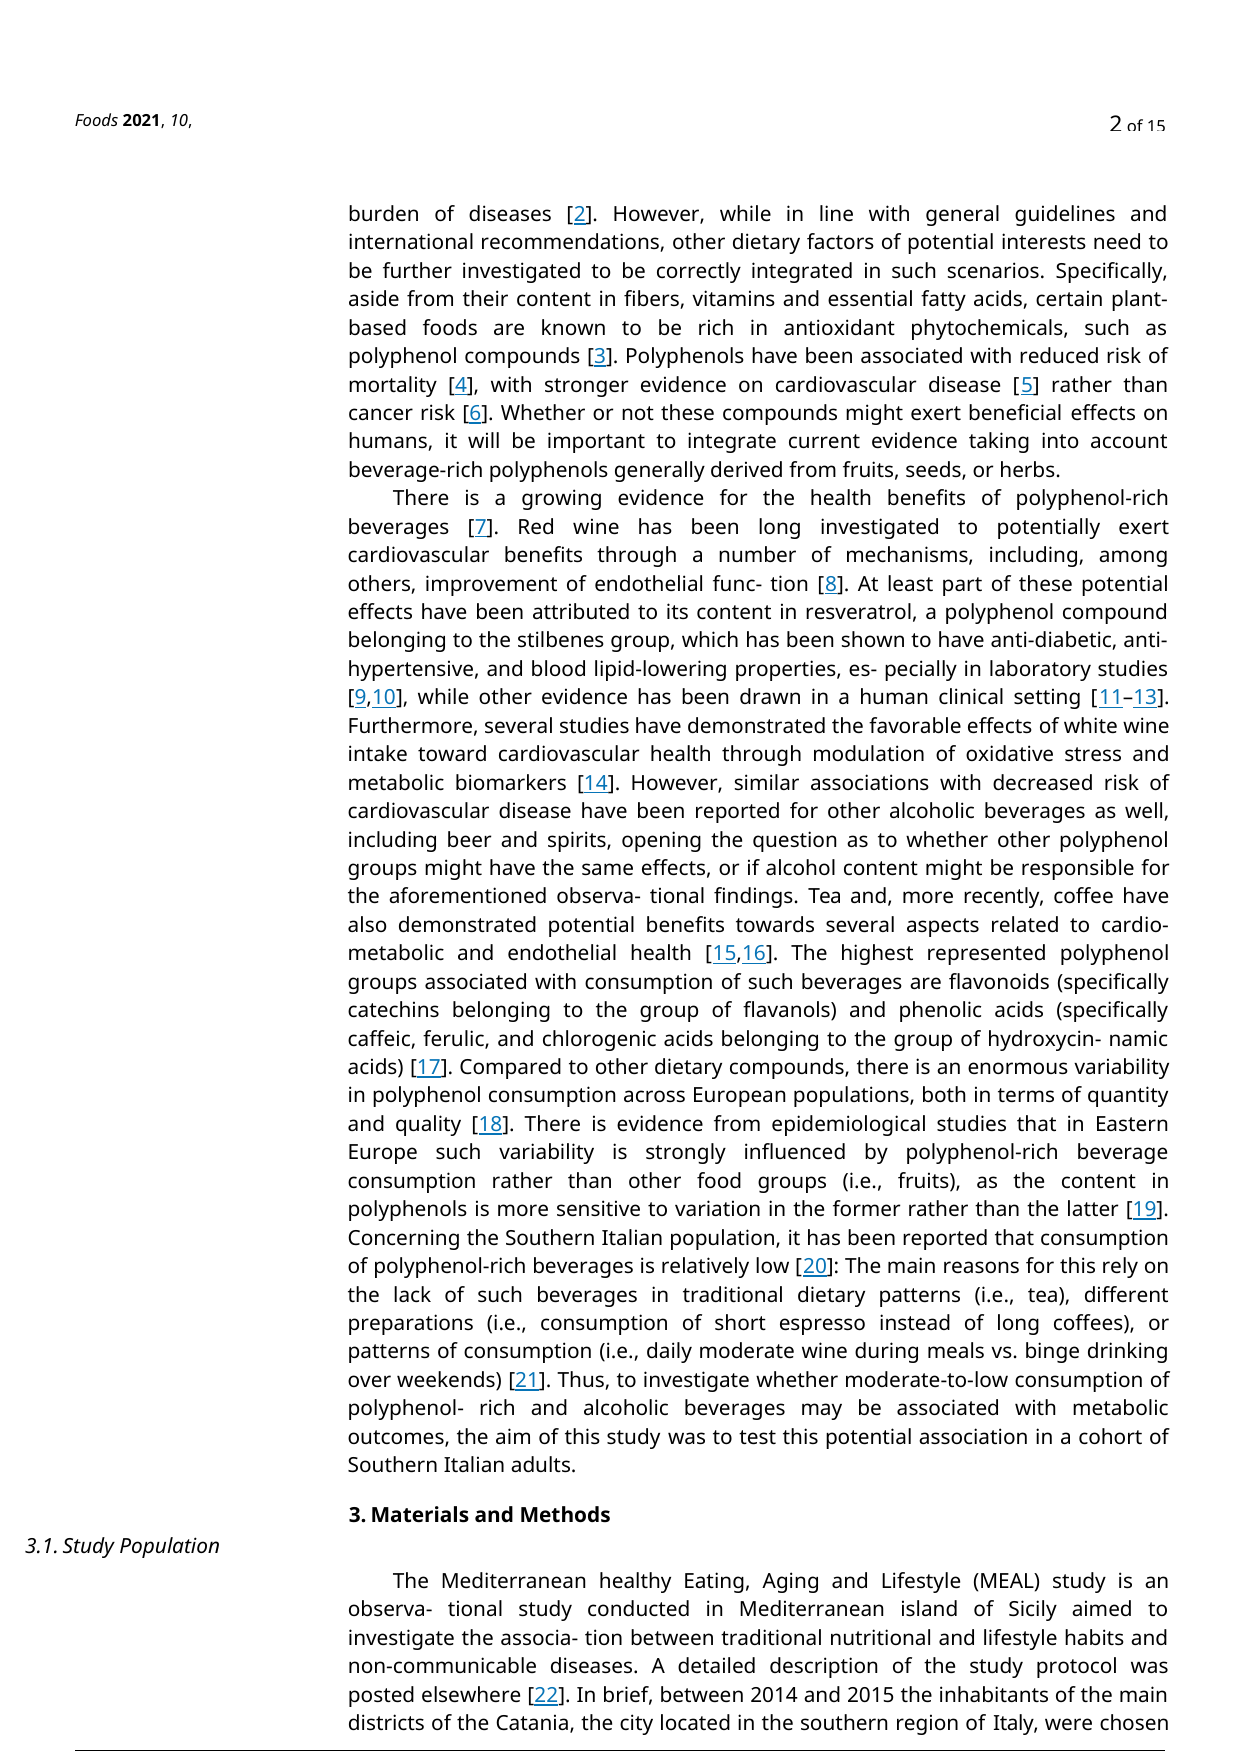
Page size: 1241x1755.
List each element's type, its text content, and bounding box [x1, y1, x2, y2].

text The Mediterranean healthy Eating, Aging and Lifestyle (MEAL) study is an observa- tional study conducted in Mediterranean island of Sicily aimed to investigate the associa- tion between traditional nutritional and lifestyle habits and non-communicable diseases. A detailed description of the study protocol was posted elsewhere [22]. In brief, between 2014 and 2015 the inhabitants of the main districts of the Catania, the city located in the southern region of Italy, were chosen [348, 1566, 1169, 1737]
list Materials and Methods [348, 1500, 1180, 1528]
text There is a growing evidence for the health benefits of polyphenol-rich beverages [7]. Red wine has been long investigated to potentially exert cardiovascular benefits through a number of mechanisms, including, among others, improvement of endothelial func- tion [8]. At least part of these potential effects have been attributed to its content in resveratrol, a polyphenol compound belonging to the stilbenes group, which has been shown to have anti-diabetic, anti-hypertensive, and blood lipid-lowering properties, es- pecially in laboratory studies [9,10], while other evidence has been drawn in a human clinical setting [11–13]. Furthermore, several studies have demonstrated the favorable effects of white wine intake toward cardiovascular health through modulation of oxidative stress and metabolic biomarkers [14]. However, similar associations with decreased risk of cardiovascular disease have been reported for other alcoholic beverages as well, including beer and spirits, opening the question as to whether other polyphenol groups might have the same effects, or if alcohol content might be responsible for the aforementioned observa- tional findings. Tea and, more recently, coffee have also demonstrated potential benefits towards several aspects related to cardio-metabolic and endothelial health [15,16]. The highest represented polyphenol groups associated with consumption of such beverages are flavonoids (specifically catechins belonging to the group of flavanols) and phenolic acids (specifically caffeic, ferulic, and chlorogenic acids belonging to the group of hydroxycin- namic acids) [17]. Compared to other dietary compounds, there is an enormous variability in polyphenol consumption across European populations, both in terms of quantity and quality [18]. There is evidence from epidemiological studies that in Eastern Europe such variability is strongly influenced by polyphenol-rich beverage consumption rather than other food groups (i.e., fruits), as the content in polyphenols is more sensitive to variation in the former rather than the latter [19]. Concerning the Southern Italian population, it has been reported that consumption of polyphenol-rich beverages is relatively low [20]: The main reasons for this rely on the lack of such beverages in traditional dietary patterns (i.e., tea), different preparations (i.e., consumption of short espresso instead of long coffees), or patterns of consumption (i.e., daily moderate wine during meals vs. binge drinking over weekends) [21]. Thus, to investigate whether moderate-to-low consumption of polyphenol- rich and alcoholic beverages may be associated with metabolic outcomes, the aim of this study was to test this potential association in a cohort of Southern Italian adults. [347, 483, 1169, 1479]
list Study Population [25, 1531, 1180, 1560]
text burden of diseases [2]. However, while in line with general guidelines and international recommendations, other dietary factors of potential interests need to be further investigated to be correctly integrated in such scenarios. Specifically, aside from their content in fibers, vitamins and essential fatty acids, certain plant-based foods are known to be rich in antioxidant phytochemicals, such as polyphenol compounds [3]. Polyphenols have been associated with reduced risk of mortality [4], with stronger evidence on cardiovascular disease [5] rather than cancer risk [6]. Whether or not these compounds might exert beneficial effects on humans, it will be important to integrate current evidence taking into account beverage-rich polyphenols generally derived from fruits, seeds, or herbs. [348, 199, 1168, 483]
